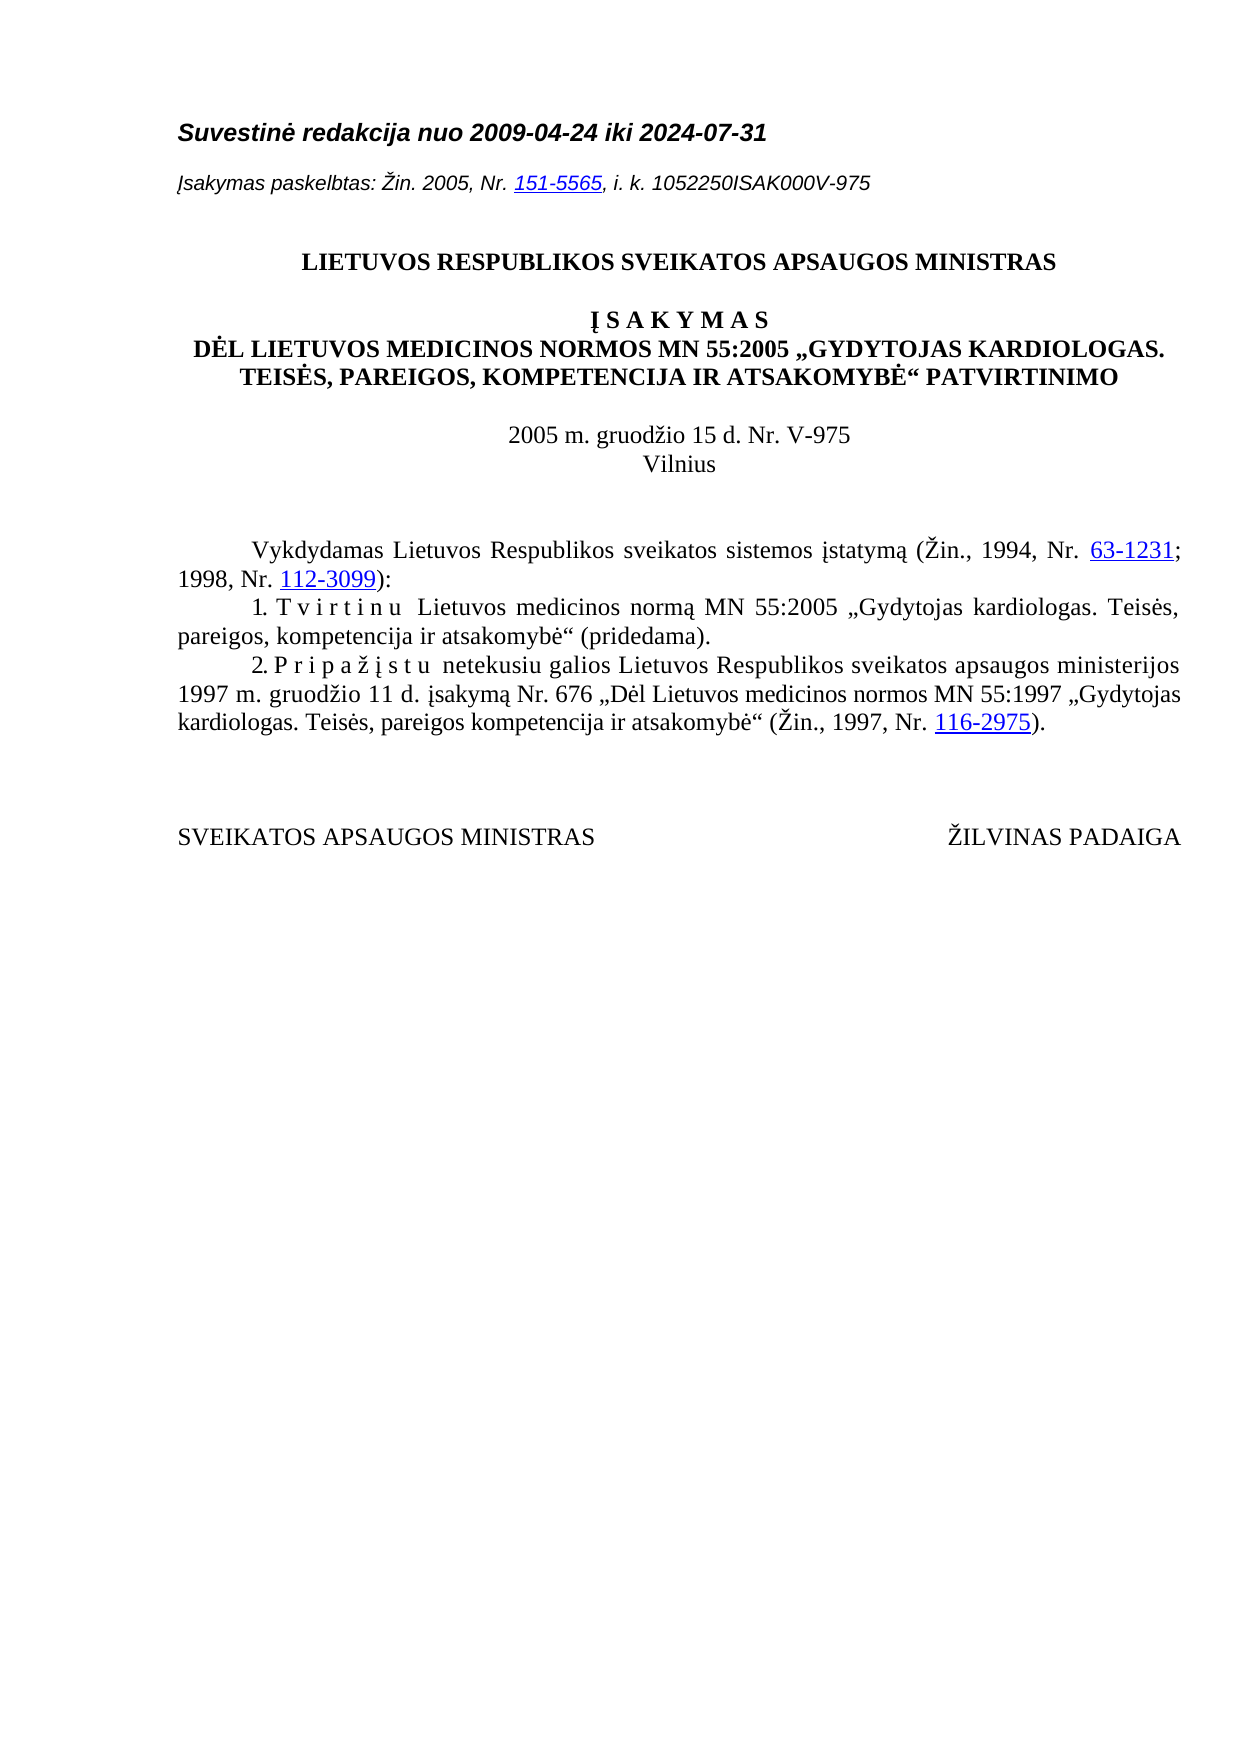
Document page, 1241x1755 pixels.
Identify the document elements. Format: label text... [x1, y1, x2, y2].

text 1. Tvirtinu Lietuvos medicinos normą MN 55:2005 „Gydytojas kardiologas. Teisės, pareigos, kompetencija ir atsakomybė“ (pridedama). [177, 592, 1181, 650]
text DĖL LIETUVOS MEDICINOS NORMOS MN 55:2005 „GYDYTOJAS KARDIOLOGAS. TEISĖS, PAREIGOS, KOMPETENCIJA IR ATSAKOMYBĖ“ PATVIRTINIMO [177, 334, 1181, 391]
text Vilnius [177, 449, 1181, 477]
text Į S A K Y M A S [177, 305, 1181, 334]
text Vykdydamas Lietuvos Respublikos sveikatos sistemos įstatymą (Žin., 1994, Nr. 63-1231; 1998, Nr. 112-3099): [177, 535, 1181, 592]
text SVEIKATOS APSAUGOS MINISTRAS ŽILVINAS PADAIGA [177, 822, 1181, 851]
text 2005 m. gruodžio 15 d. Nr. V-975 [177, 420, 1181, 449]
text Suvestinė redakcija nuo 2009-04-24 iki 2024-07-31 [177, 118, 1181, 147]
text LIETUVOS RESPUBLIKOS SVEIKATOS APSAUGOS MINISTRAS [177, 247, 1181, 276]
text 2. Pripažįstu netekusiu galios Lietuvos Respublikos sveikatos apsaugos ministerijos 1997 m. gruodžio 11 d. įsakymą Nr. 676 „Dėl Lietuvos medicinos normos MN 55:1997 „Gydytojas kardiologas. Teisės, pareigos kompetencija ir atsakomybė“ (Žin., 1997, Nr. 116-2975). [177, 650, 1181, 736]
text Įsakymas paskelbtas: Žin. 2005, Nr. 151-5565, i. k. 1052250ISAK000V-975 [177, 171, 1181, 195]
